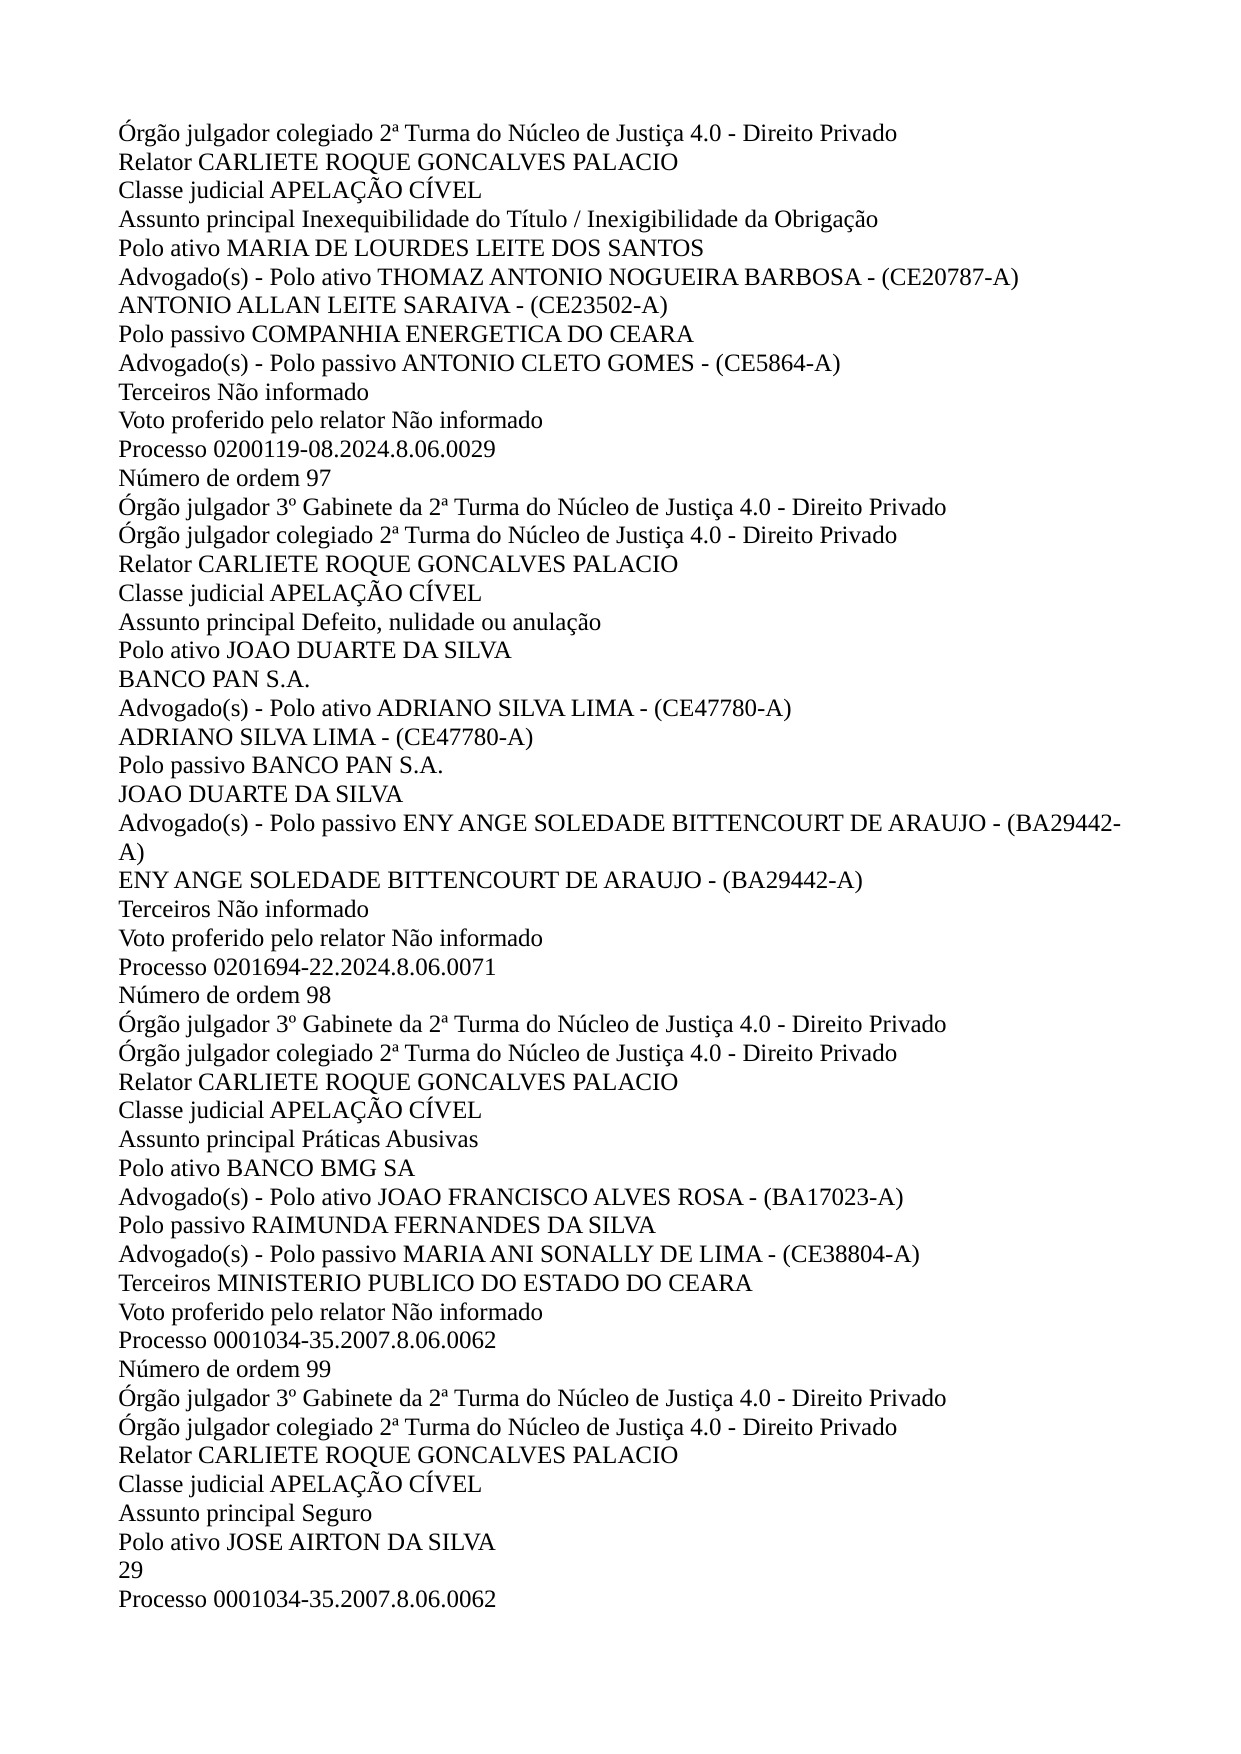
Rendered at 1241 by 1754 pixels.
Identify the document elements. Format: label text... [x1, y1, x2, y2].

text Assunto principal Práticas Abusivas [118, 1124, 1122, 1153]
text Relator CARLIETE ROQUE GONCALVES PALACIO [118, 1441, 1122, 1469]
text Assunto principal Seguro [118, 1498, 1122, 1527]
text Polo ativo BANCO BMG SA [118, 1153, 1122, 1182]
text Terceiros MINISTERIO PUBLICO DO ESTADO DO CEARA [118, 1268, 1122, 1297]
text Assunto principal Inexequibilidade do Título / Inexigibilidade da Obrigação [118, 204, 1122, 233]
text Polo passivo COMPANHIA ENERGETICA DO CEARA [118, 319, 1122, 348]
text Classe judicial APELAÇÃO CÍVEL [118, 1469, 1122, 1498]
text Órgão julgador 3º Gabinete da 2ª Turma do Núcleo de Justiça 4.0 - Direito Privado [118, 1009, 1122, 1038]
text Número de ordem 98 [118, 981, 1122, 1009]
text Voto proferido pelo relator Não informado [118, 1297, 1122, 1326]
text ADRIANO SILVA LIMA - (CE47780-A) [118, 722, 1122, 751]
text Órgão julgador colegiado 2ª Turma do Núcleo de Justiça 4.0 - Direito Privado [118, 521, 1122, 549]
text Número de ordem 99 [118, 1354, 1122, 1383]
text ENY ANGE SOLEDADE BITTENCOURT DE ARAUJO - (BA29442-A) [118, 866, 1122, 894]
text Processo 0200119-08.2024.8.06.0029 [118, 434, 1122, 463]
text Terceiros Não informado [118, 377, 1122, 406]
text Classe judicial APELAÇÃO CÍVEL [118, 1096, 1122, 1124]
text Relator CARLIETE ROQUE GONCALVES PALACIO [118, 147, 1122, 176]
text Relator CARLIETE ROQUE GONCALVES PALACIO [118, 549, 1122, 578]
text Voto proferido pelo relator Não informado [118, 406, 1122, 434]
text Órgão julgador colegiado 2ª Turma do Núcleo de Justiça 4.0 - Direito Privado [118, 118, 1122, 147]
text Advogado(s) - Polo passivo MARIA ANI SONALLY DE LIMA - (CE38804-A) [118, 1239, 1122, 1268]
text Advogado(s) - Polo ativo ADRIANO SILVA LIMA - (CE47780-A) [118, 693, 1122, 722]
text ANTONIO ALLAN LEITE SARAIVA - (CE23502-A) [118, 291, 1122, 319]
text Órgão julgador colegiado 2ª Turma do Núcleo de Justiça 4.0 - Direito Privado [118, 1038, 1122, 1067]
text Processo 0001034-35.2007.8.06.0062 [118, 1326, 1122, 1354]
text BANCO PAN S.A. [118, 664, 1122, 693]
text Polo ativo JOSE AIRTON DA SILVA [118, 1527, 1122, 1556]
text Polo passivo RAIMUNDA FERNANDES DA SILVA [118, 1211, 1122, 1239]
text Polo passivo BANCO PAN S.A. [118, 751, 1122, 779]
text Relator CARLIETE ROQUE GONCALVES PALACIO [118, 1067, 1122, 1096]
text Classe judicial APELAÇÃO CÍVEL [118, 176, 1122, 204]
text Advogado(s) - Polo passivo ENY ANGE SOLEDADE BITTENCOURT DE ARAUJO - (BA29442-A) [118, 808, 1122, 866]
text Advogado(s) - Polo ativo THOMAZ ANTONIO NOGUEIRA BARBOSA - (CE20787-A) [118, 262, 1122, 291]
text Voto proferido pelo relator Não informado [118, 923, 1122, 952]
text Advogado(s) - Polo passivo ANTONIO CLETO GOMES - (CE5864-A) [118, 348, 1122, 377]
text Processo 0201694-22.2024.8.06.0071 [118, 952, 1122, 981]
text Órgão julgador colegiado 2ª Turma do Núcleo de Justiça 4.0 - Direito Privado [118, 1412, 1122, 1441]
text 29 [118, 1556, 1122, 1584]
text Órgão julgador 3º Gabinete da 2ª Turma do Núcleo de Justiça 4.0 - Direito Privado [118, 1383, 1122, 1412]
text Processo 0001034-35.2007.8.06.0062 [118, 1584, 1122, 1613]
text Polo ativo MARIA DE LOURDES LEITE DOS SANTOS [118, 233, 1122, 262]
text Classe judicial APELAÇÃO CÍVEL [118, 578, 1122, 607]
text Órgão julgador 3º Gabinete da 2ª Turma do Núcleo de Justiça 4.0 - Direito Privado [118, 492, 1122, 521]
text Número de ordem 97 [118, 463, 1122, 492]
text Terceiros Não informado [118, 894, 1122, 923]
text Advogado(s) - Polo ativo JOAO FRANCISCO ALVES ROSA - (BA17023-A) [118, 1182, 1122, 1211]
text JOAO DUARTE DA SILVA [118, 779, 1122, 808]
text Assunto principal Defeito, nulidade ou anulação [118, 607, 1122, 636]
text Polo ativo JOAO DUARTE DA SILVA [118, 636, 1122, 664]
